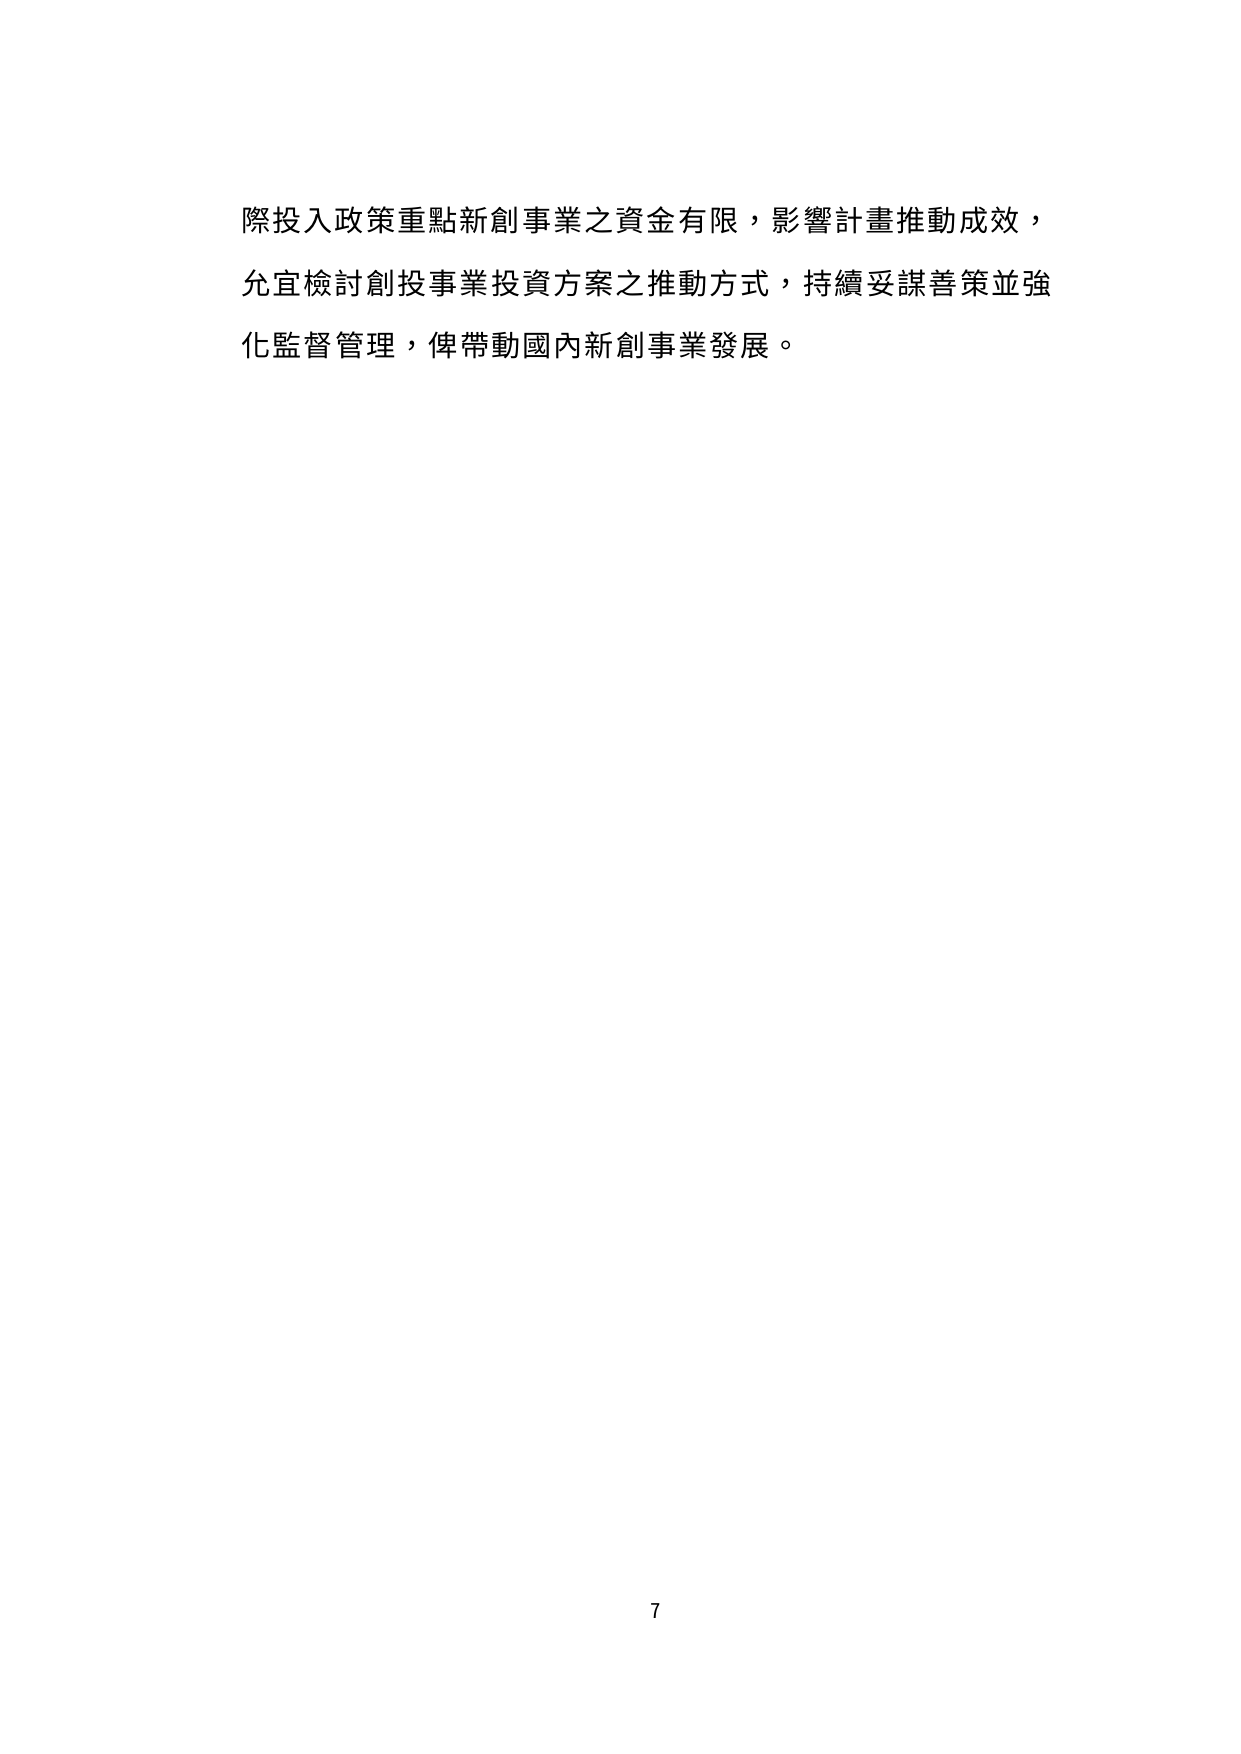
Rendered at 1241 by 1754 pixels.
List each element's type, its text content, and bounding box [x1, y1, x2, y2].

text 際投入政策重點新創事業之資金有限，影響計畫推動成效，允宜檢討創投事業投資方案之推動方式，持續妥謀善策並強化監督管理，俾帶動國內新創事業發展。 [236, 177, 1063, 365]
